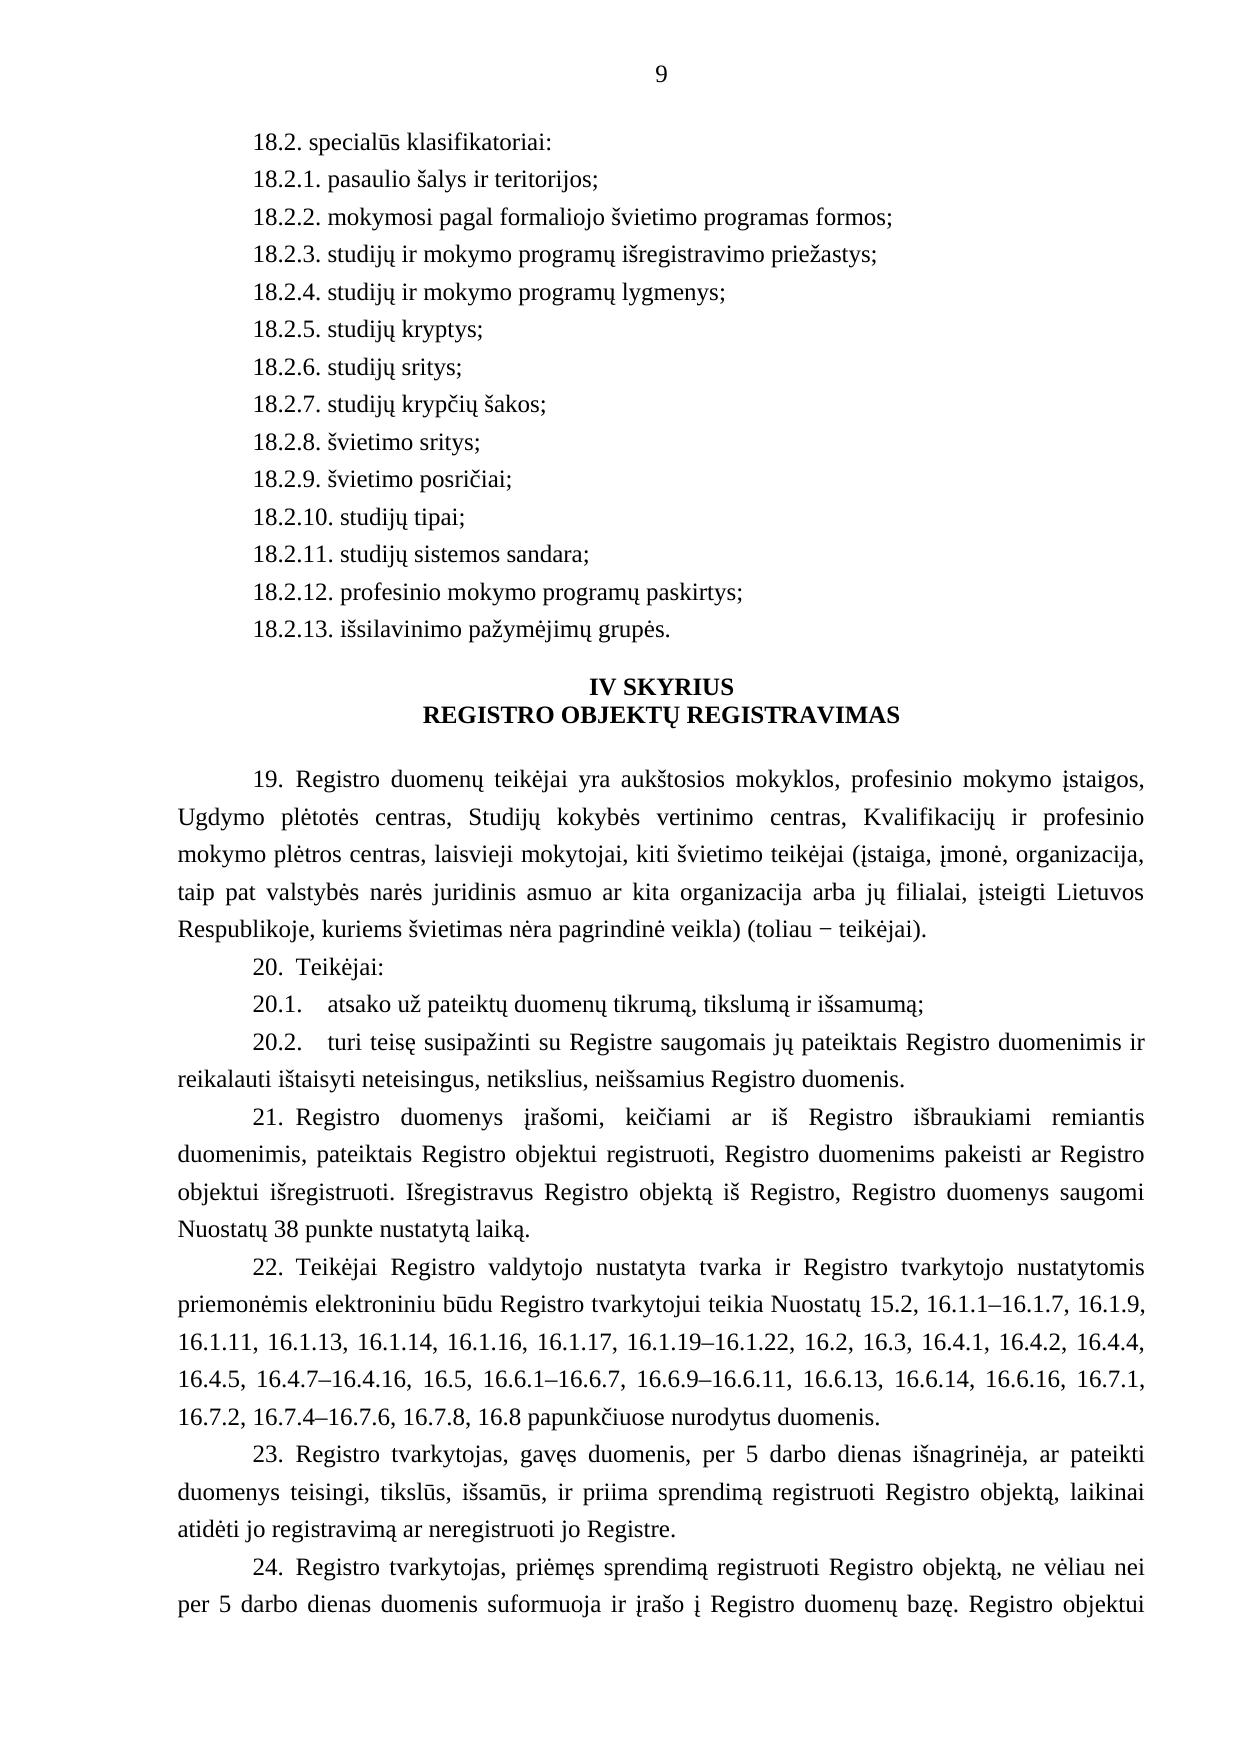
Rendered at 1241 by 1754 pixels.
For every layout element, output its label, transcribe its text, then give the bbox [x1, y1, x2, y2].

text REGISTRO OBJEKTŲ REGISTRAVIMAS [177, 701, 1146, 729]
text 18.2.10. studijų tipai; [177, 493, 1146, 531]
text 18.2.12. profesinio mokymo programų paskirtys; [177, 568, 1146, 606]
text 23. Registro tvarkytojas, gavęs duomenis, per 5 darbo dienas išnagrinėja, ar pateikti duomenys teisingi, tikslūs, išsamūs, ir priima sprendimą registruoti Registro objektą, laikinai atidėti jo registravimą ar neregistruoti jo Registre. [177, 1431, 1146, 1543]
text 18.2.13. išsilavinimo pažymėjimų grupės. [177, 606, 1146, 643]
text 18.2.6. studijų sritys; [177, 343, 1146, 381]
text 18.2.8. švietimo sritys; [177, 418, 1146, 456]
text 18.2.7. studijų krypčių šakos; [177, 381, 1146, 418]
text 18.2.9. švietimo posričiai; [177, 456, 1146, 493]
text 22. Teikėjai Registro valdytojo nustatyta tvarka ir Registro tvarkytojo nustatytomis priemonėmis elektroniniu būdu Registro tvarkytojui teikia Nuostatų 15.2, 16.1.1–16.1.7, 16.1.9, 16.1.11, 16.1.13, 16.1.14, 16.1.16, 16.1.17, 16.1.19–16.1.22, 16.2, 16.3, 16.4.1, 16.4.2, 16.4.4, 16.4.5, 16.4.7–16.4.16, 16.5, 16.6.1–16.6.7, 16.6.9–16.6.11, 16.6.13, 16.6.14, 16.6.16, 16.7.1, 16.7.2, 16.7.4–16.7.6, 16.7.8, 16.8 papunkčiuose nurodytus duomenis. [177, 1243, 1146, 1431]
text 18.2.5. studijų kryptys; [177, 306, 1146, 343]
text IV SKYRIUS [177, 672, 1146, 701]
text 18.2.11. studijų sistemos sandara; [177, 531, 1146, 568]
text 20.2. turi teisę susipažinti su Registre saugomais jų pateiktais Registro duomenimis ir reikalauti ištaisyti neteisingus, netikslius, neišsamius Registro duomenis. [177, 1018, 1146, 1093]
text 20.1. atsako už pateiktų duomenų tikrumą, tikslumą ir išsamumą; [177, 981, 1146, 1018]
text 24. Registro tvarkytojas, priėmęs sprendimą registruoti Registro objektą, ne vėliau nei per 5 darbo dienas duomenis suformuoja ir įrašo į Registro duomenų bazę. Registro objektui [177, 1543, 1146, 1618]
text 18.2.2. mokymosi pagal formaliojo švietimo programas formos; [177, 193, 1146, 231]
text 21. Registro duomenys įrašomi, keičiami ar iš Registro išbraukiami remiantis duomenimis, pateiktais Registro objektui registruoti, Registro duomenims pakeisti ar Registro objektui išregistruoti. Išregistravus Registro objektą iš Registro, Registro duomenys saugomi Nuostatų 38 punkte nustatytą laiką. [177, 1093, 1146, 1243]
text 18.2.4. studijų ir mokymo programų lygmenys; [177, 268, 1146, 306]
text 18.2. specialūs klasifikatoriai: [177, 118, 1146, 156]
text 20. Teikėjai: [177, 943, 1146, 981]
text 18.2.1. pasaulio šalys ir teritorijos; [177, 156, 1146, 193]
text 19. Registro duomenų teikėjai yra aukštosios mokyklos, profesinio mokymo įstaigos, Ugdymo plėtotės centras, Studijų kokybės vertinimo centras, Kvalifikacijų ir profesinio mokymo plėtros centras, laisvieji mokytojai, kiti švietimo teikėjai (įstaiga, įmonė, organizacija, taip pat valstybės narės juridinis asmuo ar kita organizacija arba jų filialai, įsteigti Lietuvos Respublikoje, kuriems švietimas nėra pagrindinė veikla) (toliau − teikėjai). [177, 756, 1146, 943]
text 18.2.3. studijų ir mokymo programų išregistravimo priežastys; [177, 231, 1146, 268]
